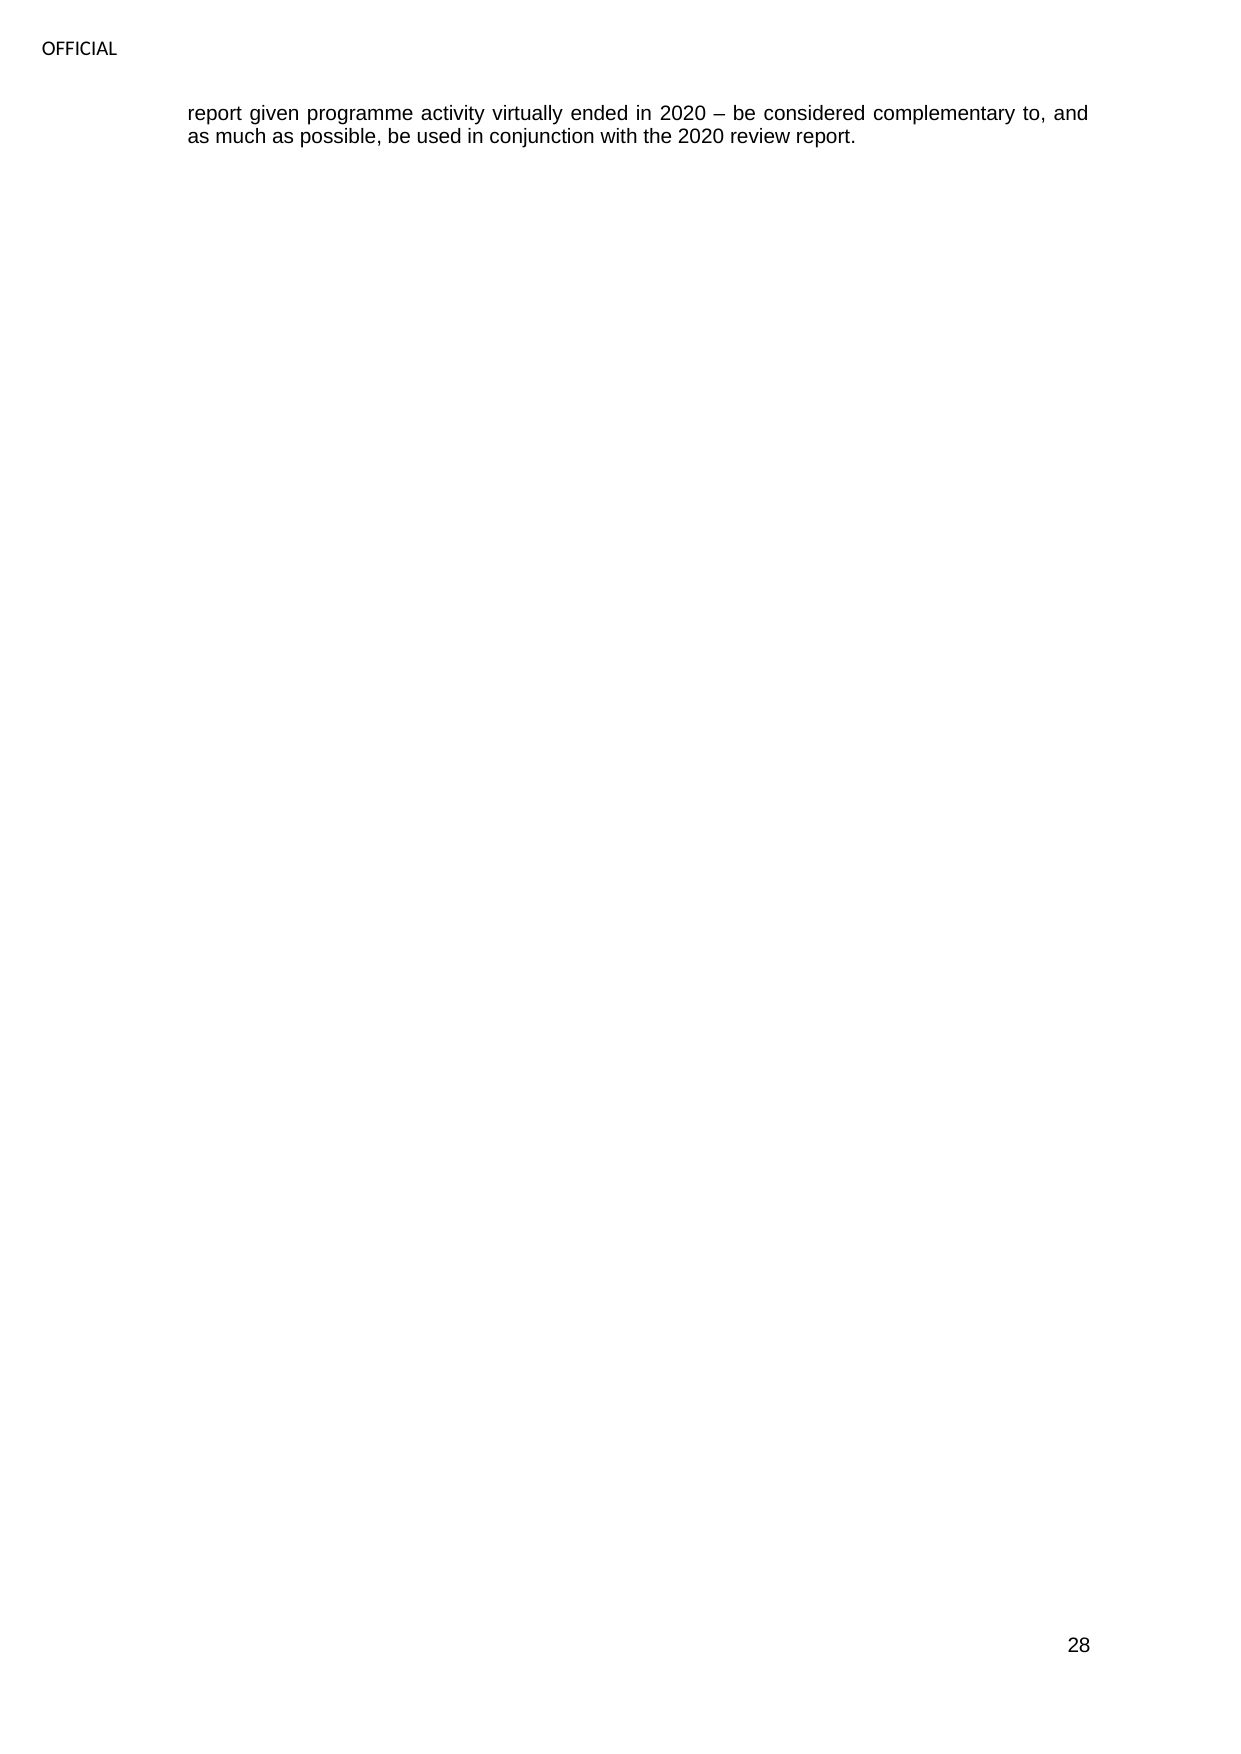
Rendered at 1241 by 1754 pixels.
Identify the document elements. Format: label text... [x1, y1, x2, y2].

list report given programme activity virtually ended in 2020 – be considered complementary to, and as much as possible, be used in conjunction with the 2020 review report. [150, 102, 1090, 148]
